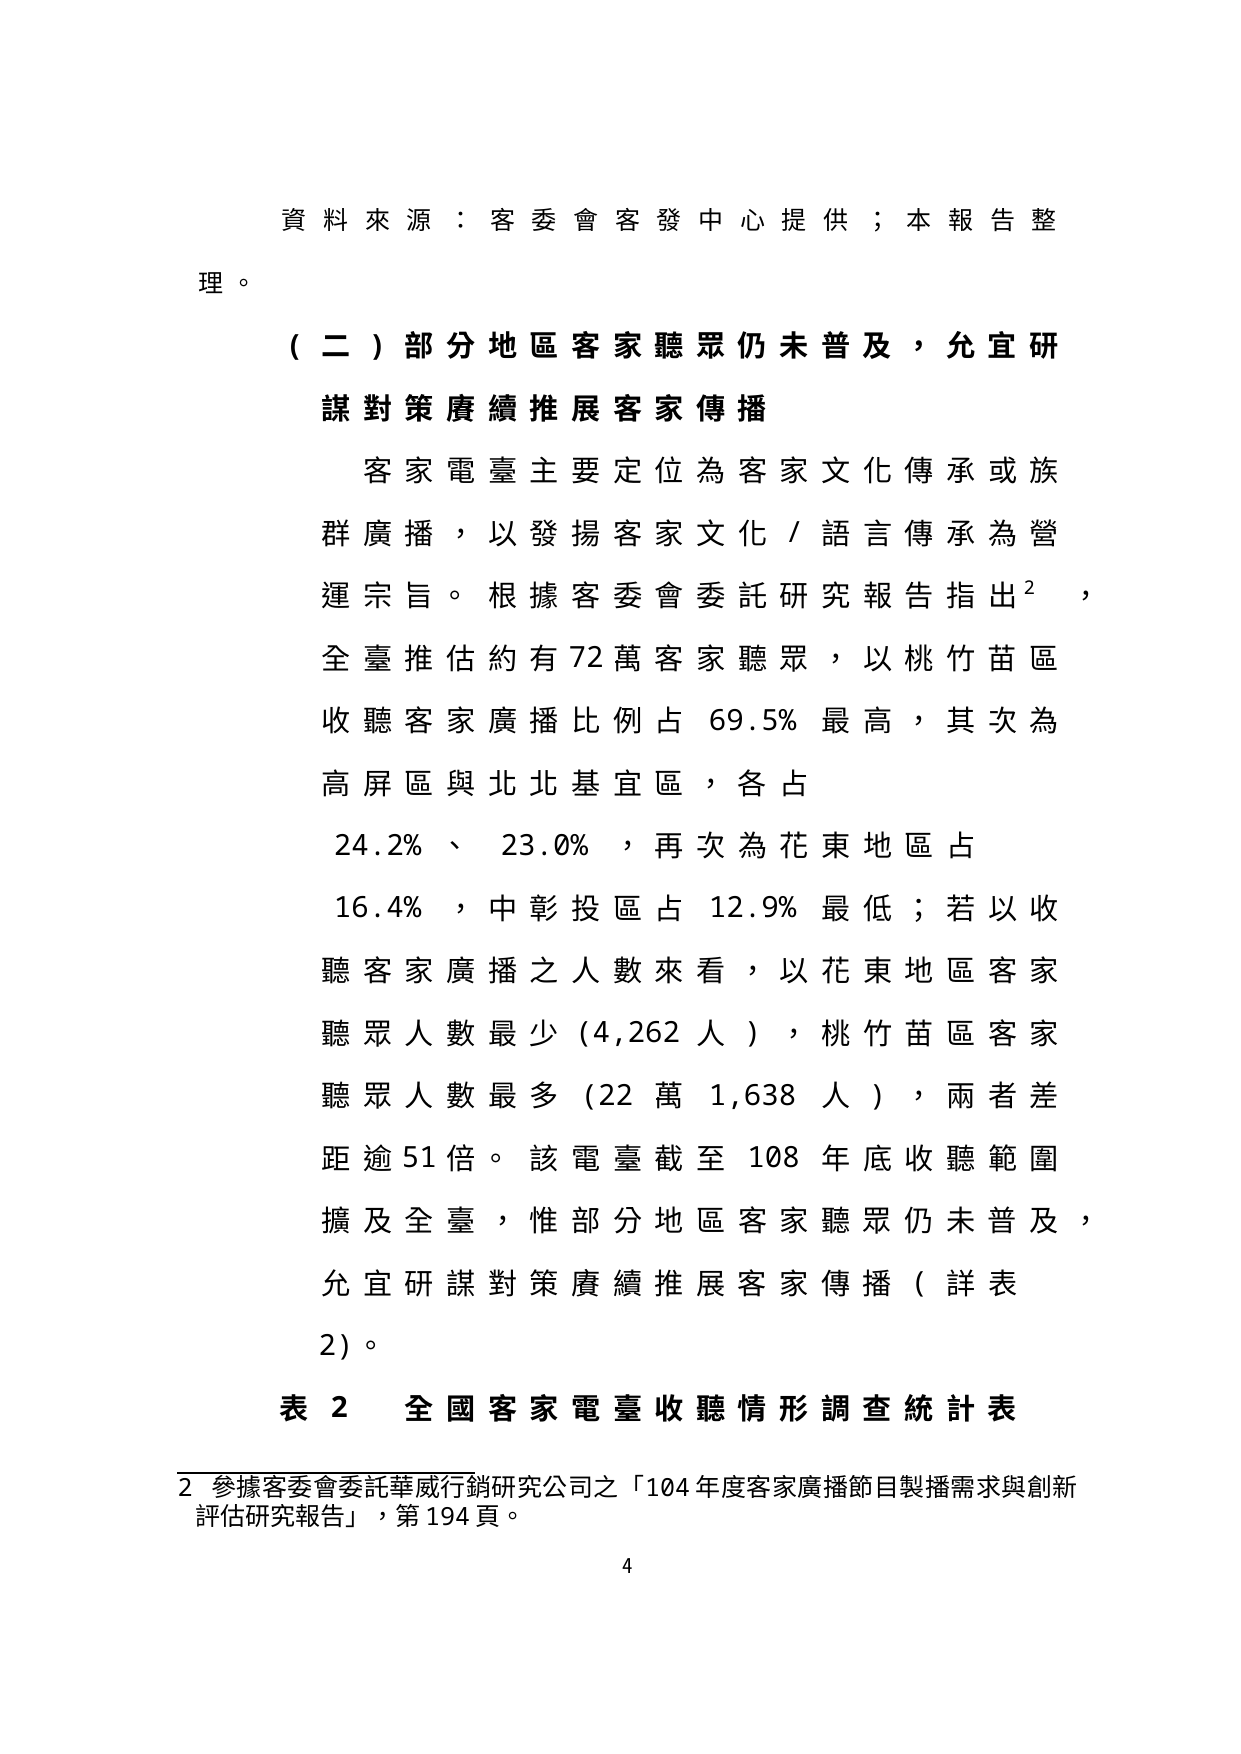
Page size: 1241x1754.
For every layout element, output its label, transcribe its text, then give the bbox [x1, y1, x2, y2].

text 參據客委會委託華威行銷研究公司之「104年度客家廣播節目製播需求與創新評估研究報告」，第194頁。 [177, 1473, 1078, 1532]
text 資料來源：客委會客發中心提供；本報告整理。 [190, 177, 1065, 302]
text 表2 全國客家電臺收聽情形調查統計表 [247, 1365, 1089, 1427]
text 客家電臺主要定位為客家文化傳承或族群廣播，以發揚客家文化/語言傳承為營運宗旨。根據客委會委託研究報告指出，全臺推估約有72萬客家聽眾，以桃竹苗區收聽客家廣播比例占69.5%最高，其次為高屏區與北北基宜區，各占24.2%、23.0%，再次為花東地區占16.4%，中彰投區占12.9%最低；若以收聽客家廣播之人數來看，以花東地區客家聽眾人數最少(4,262人)，桃竹苗區客家聽眾人數最多(22萬1,638人)，兩者差距逾51倍。該電臺截至108年底收聽範圍擴及全臺，惟部分地區客家聽眾仍未普及，允宜研謀對策賡續推展客家傳播(詳表2)。 [278, 427, 1065, 1365]
text (二)部分地區客家聽眾仍未普及，允宜研謀對策賡續推展客家傳播 [249, 302, 1065, 427]
